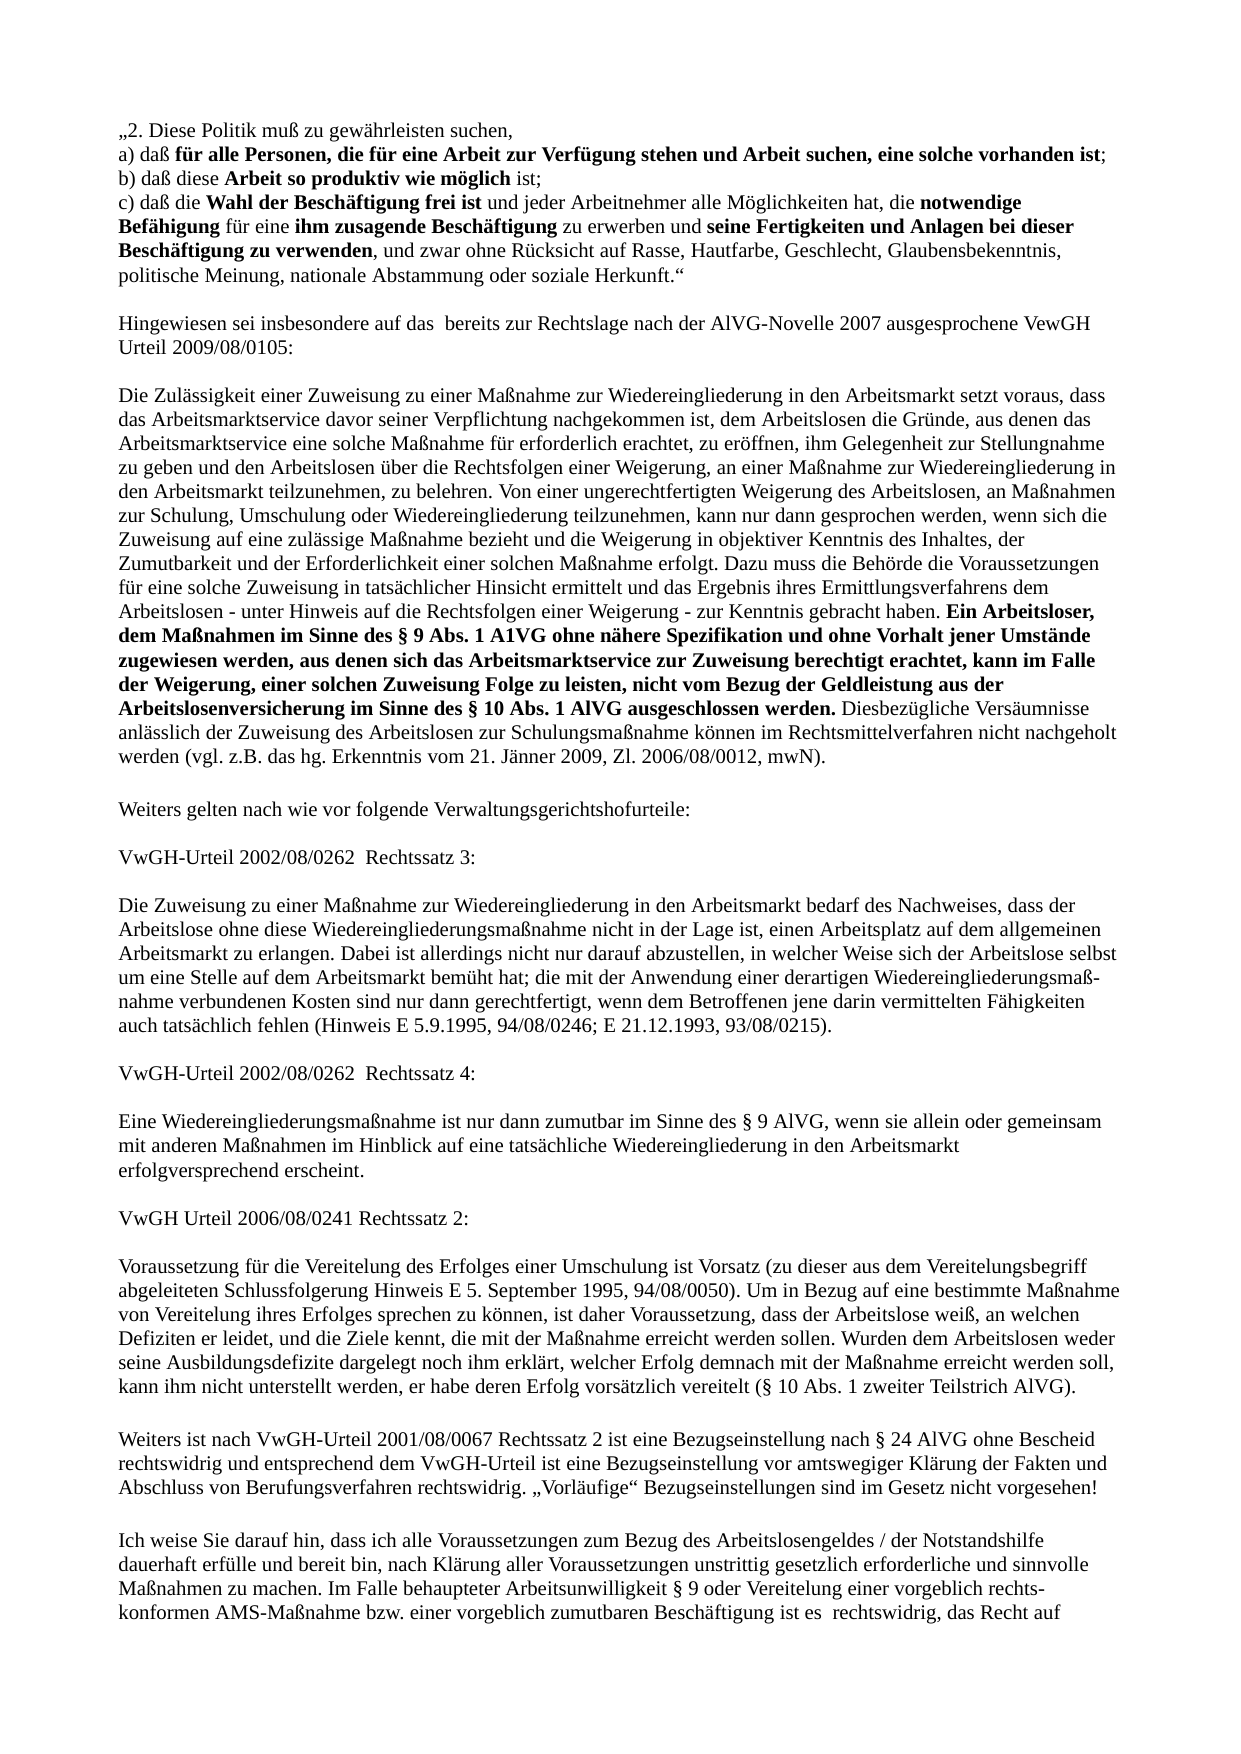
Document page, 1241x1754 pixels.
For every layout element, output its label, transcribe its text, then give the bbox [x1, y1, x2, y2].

text Die Zuweisung zu einer Maßnahme zur Wiedereingliederung in den Arbeitsmarkt bedarf des Nachweises, dass der Arbeitslose ohne diese Wiedereingliederungsmaßnahme nicht in der Lage ist, einen Arbeitsplatz auf dem allgemeinen Arbeitsmarkt zu erlangen. Dabei ist allerdings nicht nur darauf abzustellen, in welcher Weise sich der Arbeitslose selbst um eine Stelle auf dem Arbeitsmarkt bemüht hat; die mit der Anwendung einer derartigen Wiedereingliederungsmaß­nahme verbundenen Kosten sind nur dann gerechtfertigt, wenn dem Betroffenen jene darin vermittelten Fähigkeiten auch tatsächlich fehlen (Hinweis E 5.9.1995, 94/08/0246; E 21.12.1993, 93/08/0215). [118, 893, 1122, 1037]
text Weiters ist nach VwGH-Urteil 2001/08/0067 Rechtssatz 2 ist eine Bezugsein­stellung nach § 24 AlVG ohne Bescheid rechtswidrig und entsprechend dem VwGH-Urteil ist eine Bezugseinstellung vor amtswegiger Klärung der Fakten und Abschluss von Berufungsverfahren rechtswidrig. „Vorläufige“ Bezugseinstellungen sind im Gesetz nicht vorgesehen! [118, 1427, 1122, 1499]
text „2. Diese Politik muß zu gewährleisten suchen, [118, 118, 1122, 142]
text Voraussetzung für die Vereitelung des Erfolges einer Umschulung ist Vorsatz (zu dieser aus dem Vereitelungsbegriff abgeleiteten Schlussfolgerung Hinweis E 5. September 1995, 94/08/0050). Um in Bezug auf eine bestimmte Maßnahme von Vereitelung ihres Erfolges sprechen zu können, ist daher Voraussetzung, dass der Arbeitslose weiß, an welchen Defiziten er leidet, und die Ziele kennt, die mit der Maßnahme erreicht werden sollen. Wurden dem Arbeitslosen weder seine Ausbildungsdefizite dargelegt noch ihm erklärt, welcher Erfolg demnach mit der Maßnahme erreicht werden soll, kann ihm nicht unterstellt werden, er habe deren Erfolg vorsätzlich vereitelt (§ 10 Abs. 1 zweiter Teilstrich AlVG). [118, 1254, 1122, 1398]
text VwGH-Urteil 2002/08/0262 Rechtssatz 4: [118, 1061, 1122, 1085]
text VwGH Urteil 2006/08/0241 Rechtssatz 2: [118, 1206, 1122, 1230]
text Weiters gelten nach wie vor folgende Verwaltungsgerichtshofurteile: [118, 797, 1122, 821]
text Ich weise Sie darauf hin, dass ich alle Voraussetzungen zum Bezug des Arbeitslosengeldes / der Notstandshilfe dauerhaft erfülle und bereit bin, nach Klärung aller Voraussetzungen unstrittig gesetzlich erforderliche und sinnvolle Maßnahmen zu machen. Im Falle behaupteter Arbeitsunwilligkeit § 9 oder Vereitelung einer vorgeblich rechts­konformen AMS-Maßnahme bzw. einer vorgeblich zumutbaren Beschäftigung ist es rechtswidrig, das Recht auf [118, 1528, 1122, 1624]
text Die Zulässigkeit einer Zuweisung zu einer Maßnahme zur Wiedereingliederung in den Arbeitsmarkt setzt voraus, dass das Arbeitsmarktservice davor seiner Verpflichtung nachgekommen ist, dem Arbeitslosen die Gründe, aus denen das Arbeitsmarktservice eine solche Maßnahme für erforderlich erachtet, zu eröffnen, ihm Gelegenheit zur Stellungnahme zu geben und den Arbeitslosen über die Rechtsfolgen einer Weigerung, an einer Maßnahme zur Wiedereingliederung in den Arbeitsmarkt teilzunehmen, zu belehren. Von einer ungerechtfertigten Weigerung des Arbeitslosen, an Maßnahmen zur Schulung, Umschulung oder Wiedereingliederung teilzunehmen, kann nur dann gesprochen werden, wenn sich die Zuweisung auf eine zulässige Maßnahme bezieht und die Weigerung in objektiver Kenntnis des Inhaltes, der Zumutbarkeit und der Erforderlichkeit einer solchen Maßnahme erfolgt. Dazu muss die Behörde die Voraussetzungen für eine solche Zuweisung in tatsächlicher Hinsicht ermittelt und das Ergebnis ihres Ermittlungsverfahrens dem Arbeitslosen - unter Hinweis auf die Rechtsfolgen einer Weigerung - zur Kenntnis gebracht haben. Ein Arbeitsloser, dem Maßnahmen im Sinne des § 9 Abs. 1 A1VG ohne nähere Spezifikation und ohne Vorhalt jener Umstände zugewiesen werden, aus denen sich das Arbeitsmarktservice zur Zuweisung berechtigt erachtet, kann im Falle der Weigerung, einer solchen Zuweisung Folge zu leisten, nicht vom Bezug der Geldleistung aus der Arbeitslosenversicherung im Sinne des § 10 Abs. 1 AlVG ausgeschlossen werden. Diesbezügliche Versäumnisse anlässlich der Zuweisung des Arbeitslosen zur Schulungsmaßnahme können im Rechtsmittelverfahren nicht nachgeholt werden (vgl. z.B. das hg. Erkenntnis vom 21. Jänner 2009, Zl. 2006/08/0012, mwN). [118, 383, 1122, 768]
text VwGH-Urteil 2002/08/0262 Rechtssatz 3: [118, 845, 1122, 869]
text a) daß für alle Personen, die für eine Arbeit zur Verfügung stehen und Arbeit suchen, eine solche vorhanden ist; [118, 142, 1122, 166]
text Hingewiesen sei insbesondere auf das bereits zur Rechtslage nach der AlVG-Novelle 2007 ausgesprochene VewGH Urteil 2009/08/0105: [118, 311, 1122, 359]
text b) daß diese Arbeit so produktiv wie möglich ist; [118, 166, 1122, 190]
text c) daß die Wahl der Beschäftigung frei ist und jeder Arbeitnehmer alle Möglichkeiten hat, die notwendige Befähigung für eine ihm zusagende Beschäftigung zu erwerben und seine Fertigkeiten und Anlagen bei dieser Beschäftigung zu verwenden, und zwar ohne Rücksicht auf Rasse, Hautfarbe, Geschlecht, Glaubensbekenntnis, politische Meinung, nationale Abstammung oder soziale Herkunft.“ [118, 190, 1122, 287]
text Eine Wiedereingliederungsmaßnahme ist nur dann zumutbar im Sinne des § 9 AlVG, wenn sie allein oder gemeinsam mit anderen Maßnahmen im Hinblick auf eine tatsächliche Wiedereingliederung in den Arbeitsmarkt erfolgversprechend erscheint. [118, 1109, 1122, 1182]
